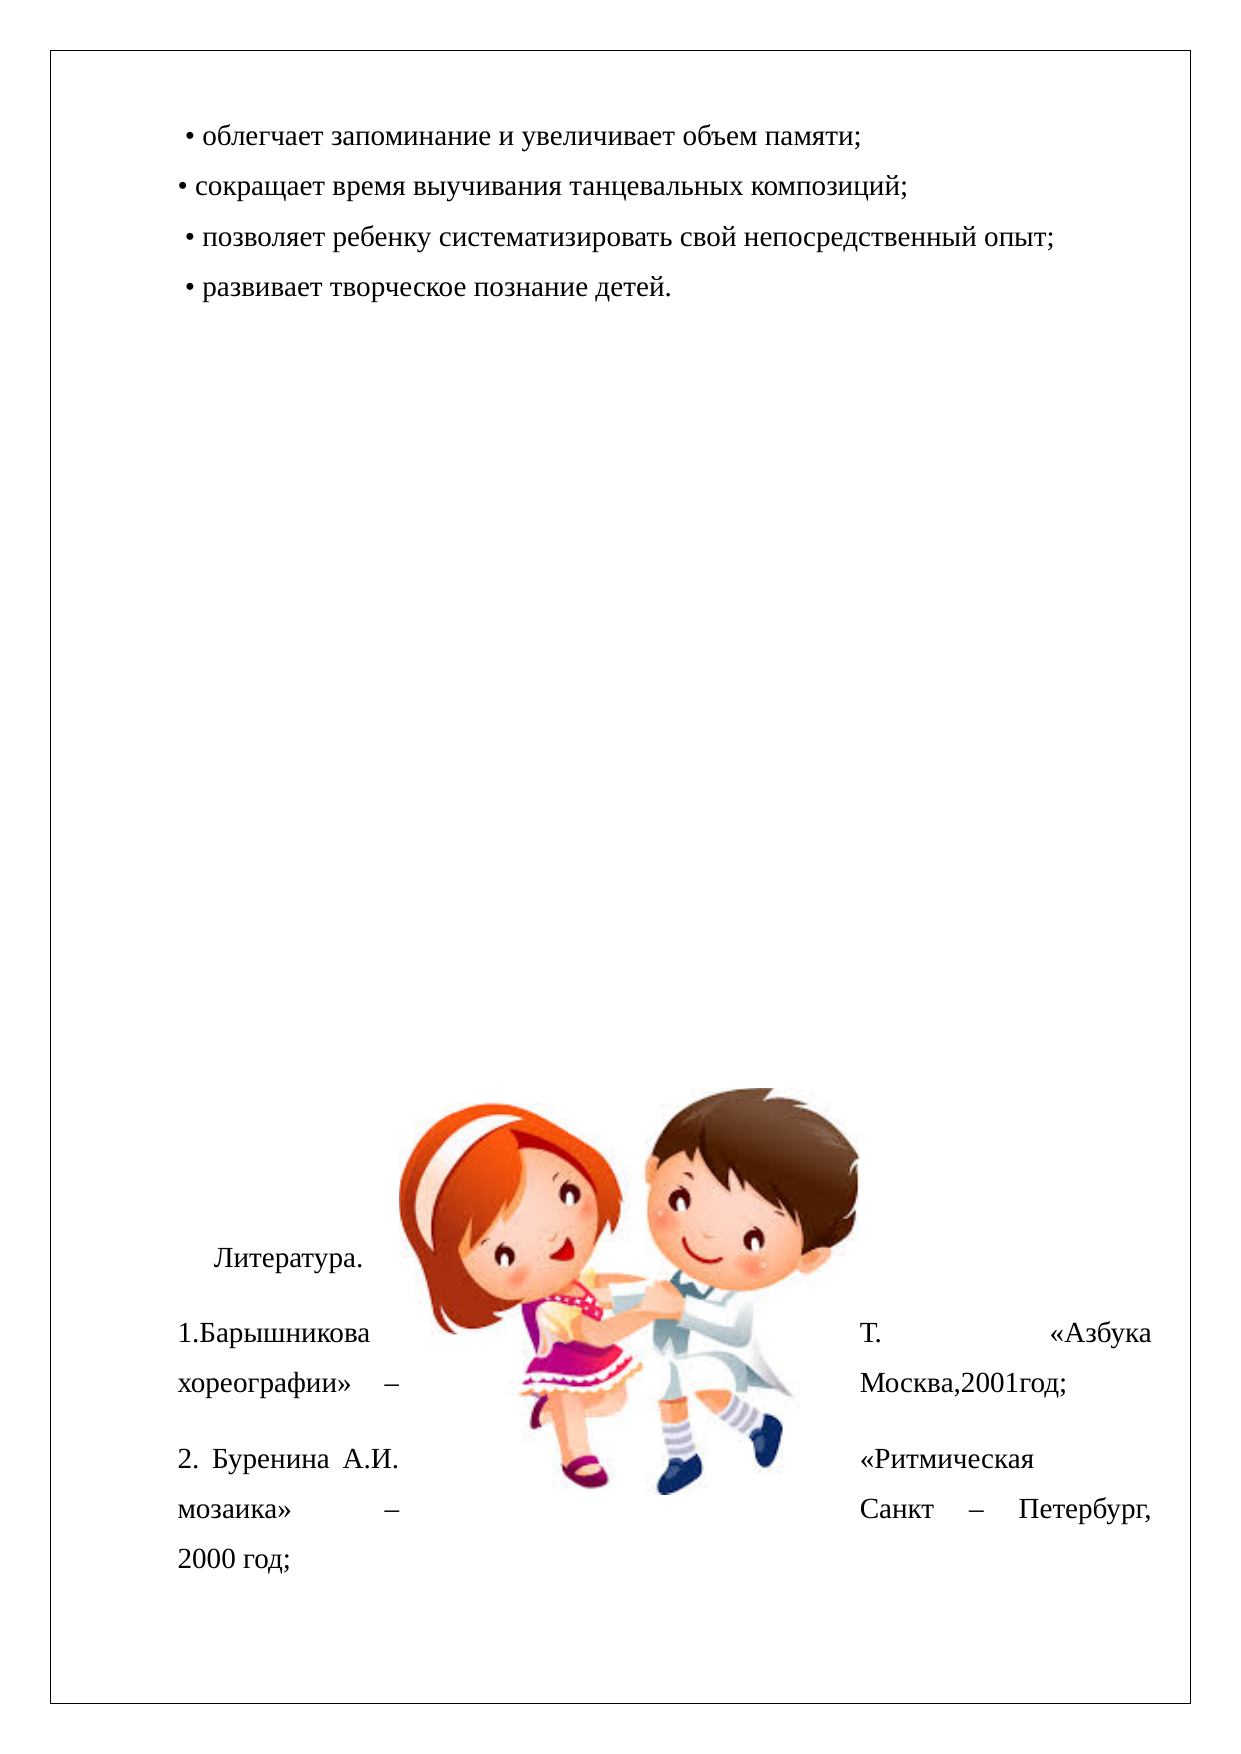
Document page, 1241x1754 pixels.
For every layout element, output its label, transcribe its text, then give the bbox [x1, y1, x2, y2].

text 2. Буренина А.И. «Ритмическая мозаика» – Санкт – Петербург, 2000 год; [177, 1441, 1152, 1575]
text 1.Барышникова Т. «Азбука хореографии» – Москва,2001год; [860, 1315, 1152, 1399]
text • сокращает время выучивания танцевальных композиций; [177, 168, 1152, 202]
text • позволяет ребенку систематизировать свой непосредственный опыт; [177, 219, 1152, 252]
text • облегчает запоминание и увеличивает объем памяти; [177, 118, 1152, 152]
text Литература. [177, 1240, 399, 1273]
text [860, 1240, 1152, 1273]
text • развивает творческое познание детей. [177, 269, 1152, 303]
text 1.Барышникова Т. «Азбука хореографии» – Москва,2001год; [177, 1315, 399, 1399]
